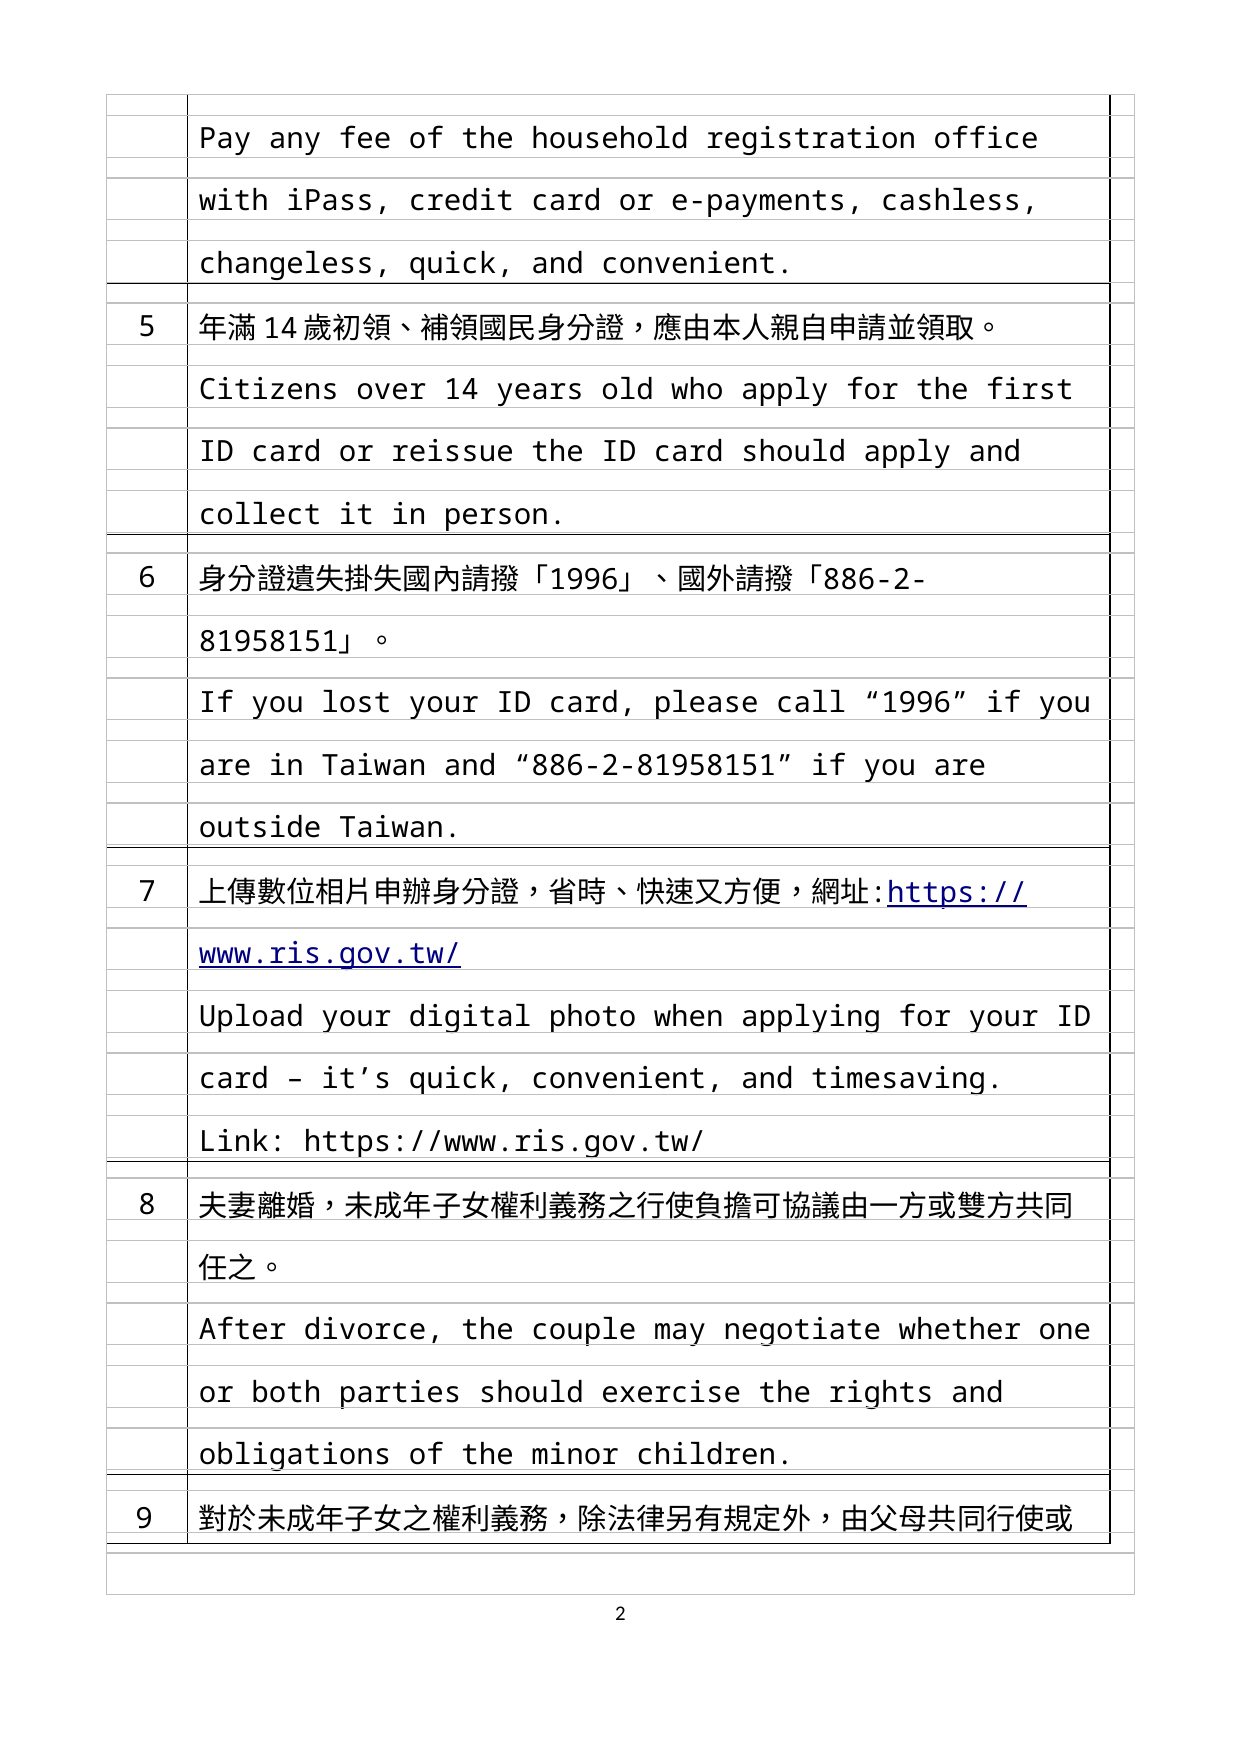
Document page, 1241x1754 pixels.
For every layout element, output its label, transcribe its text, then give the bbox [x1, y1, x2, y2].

table_cell [107, 1429, 187, 1469]
table_cell [107, 1470, 187, 1474]
table_cell [107, 658, 187, 677]
table_cell are in Taiwan and “886-2-81958151” if you are [188, 741, 1109, 782]
table_cell 5 [107, 304, 187, 344]
table_cell 4 [107, 95, 187, 115]
table_cell [107, 679, 187, 719]
table_cell 9 [107, 1491, 187, 1532]
table_cell www.ris.gov.tw/ [188, 929, 1109, 969]
table_cell [188, 1095, 1109, 1115]
table_cell 6 [107, 554, 187, 594]
table_cell [107, 595, 187, 615]
table_cell 年滿14歲初領、補領國民身分證，應由本人親自申請並領取。 [188, 304, 1109, 344]
table_cell [188, 470, 1109, 490]
table_cell 4 [107, 158, 187, 177]
table_cell 使用一卡通、信用卡及行動支付繳納戶政規費，免現金，免找零，方便又快速。 Pay any fee of the household registration office with iPass, credit card or e-payments, cashless, changeless, quick, and convenient. [188, 95, 1109, 115]
table_cell 上傳數位相片申辦身分證，省時、快速又方便，網址:https:// [188, 866, 1109, 907]
table_cell [188, 595, 1109, 615]
table_cell [107, 929, 187, 969]
table_cell 81958151」。 [188, 616, 1109, 657]
table_cell [188, 783, 1109, 802]
table_cell If you lost your ID card, please call “1996” if you [188, 679, 1109, 719]
table_cell 使用一卡通、信用卡及行動支付繳納戶政規費，免現金，免找零，方便又快速。 Pay any fee of the household registration office with iPass, credit card or e-payments, cashless, changeless, quick, and convenient. [188, 179, 1109, 219]
table_cell 身分證遺失掛失國內請撥「1996」、國外請撥「886-2- [188, 554, 1109, 594]
table_cell 使用一卡通、信用卡及行動支付繳納戶政規費，免現金，免找零，方便又快速。 Pay any fee of the household registration office with iPass, credit card or e-payments, cashless, changeless, quick, and convenient. [188, 241, 1109, 282]
table_cell [188, 1283, 1109, 1302]
table_cell Upload your digital photo when applying for your ID [188, 991, 1109, 1032]
table_cell ID card or reissue the ID card should apply and [188, 429, 1109, 469]
table_cell [107, 408, 187, 427]
table_cell [107, 1304, 187, 1344]
table_cell [107, 535, 187, 552]
table_cell [188, 345, 1109, 365]
table_cell 任之。 [188, 1241, 1109, 1282]
table_cell [107, 1033, 187, 1052]
table_cell [107, 1220, 187, 1240]
table_cell card – it’s quick, convenient, and timesaving. [188, 1054, 1109, 1094]
table_cell [188, 1470, 1109, 1474]
table_cell 4 [107, 241, 187, 282]
table_cell [107, 1054, 187, 1094]
table_cell [107, 1345, 187, 1365]
table_cell 對於未成年子女之權利義務，除法律另有規定外，由父母共同行使或 [188, 1491, 1109, 1532]
table_cell [107, 1095, 187, 1115]
table_cell [188, 848, 1109, 865]
table_cell 8 [107, 1179, 187, 1219]
table_cell [107, 429, 187, 469]
table_cell [188, 1408, 1109, 1427]
table_cell [107, 1116, 187, 1157]
table_cell [188, 1162, 1109, 1177]
table_cell [107, 284, 187, 302]
table_cell [188, 658, 1109, 677]
table_cell 使用一卡通、信用卡及行動支付繳納戶政規費，免現金，免找零，方便又快速。 Pay any fee of the household registration office with iPass, credit card or e-payments, cashless, changeless, quick, and convenient. [188, 220, 1109, 240]
table_cell [107, 783, 187, 802]
table_cell or both parties should exercise the rights and [188, 1366, 1109, 1407]
table_cell [107, 1366, 187, 1407]
table_cell [107, 1408, 187, 1427]
table_cell 4 [107, 116, 187, 157]
table_cell 7 [107, 866, 187, 907]
table_cell [107, 1475, 187, 1490]
table_cell 4 [107, 179, 187, 219]
table_cell Citizens over 14 years old who apply for the first [188, 366, 1109, 407]
table_cell [107, 848, 187, 865]
table_cell [188, 970, 1109, 990]
table_cell [107, 970, 187, 990]
table_cell [188, 908, 1109, 927]
table_cell collect it in person. [188, 491, 1109, 532]
table_cell 4 [107, 220, 187, 240]
table_cell After divorce, the couple may negotiate whether one [188, 1304, 1109, 1344]
table_cell [107, 616, 187, 657]
table_cell 使用一卡通、信用卡及行動支付繳納戶政規費，免現金，免找零，方便又快速。 Pay any fee of the household registration office with iPass, credit card or e-payments, cashless, changeless, quick, and convenient. [188, 158, 1109, 177]
table_cell outside Taiwan. [188, 804, 1109, 844]
table_cell obligations of the minor children. [188, 1429, 1109, 1469]
table_cell [188, 1220, 1109, 1240]
table_cell 夫妻離婚，未成年子女權利義務之行使負擔可協議由一方或雙方共同 [188, 1179, 1109, 1219]
table_cell 使用一卡通、信用卡及行動支付繳納戶政規費，免現金，免找零，方便又快速。 Pay any fee of the household registration office with iPass, credit card or e-payments, cashless, changeless, quick, and convenient. [188, 116, 1109, 157]
table_cell [188, 1533, 1109, 1543]
table_cell [188, 1475, 1109, 1490]
table_cell [107, 908, 187, 927]
table_cell [107, 491, 187, 532]
table_cell [188, 1345, 1109, 1365]
table_cell [107, 1241, 187, 1282]
table_cell [188, 720, 1109, 740]
table_cell [107, 1162, 187, 1177]
table_cell [188, 284, 1109, 302]
table_cell [107, 720, 187, 740]
table_cell Link: https://www.ris.gov.tw/ [188, 1116, 1109, 1157]
table_cell [107, 345, 187, 365]
table_cell [107, 804, 187, 844]
table_cell [107, 470, 187, 490]
table_cell [107, 1283, 187, 1302]
table_cell [188, 1033, 1109, 1052]
table_cell [107, 741, 187, 782]
table_cell [107, 366, 187, 407]
table_cell [188, 535, 1109, 552]
table_cell [107, 1533, 187, 1543]
table_cell [107, 991, 187, 1032]
table_cell [188, 408, 1109, 427]
